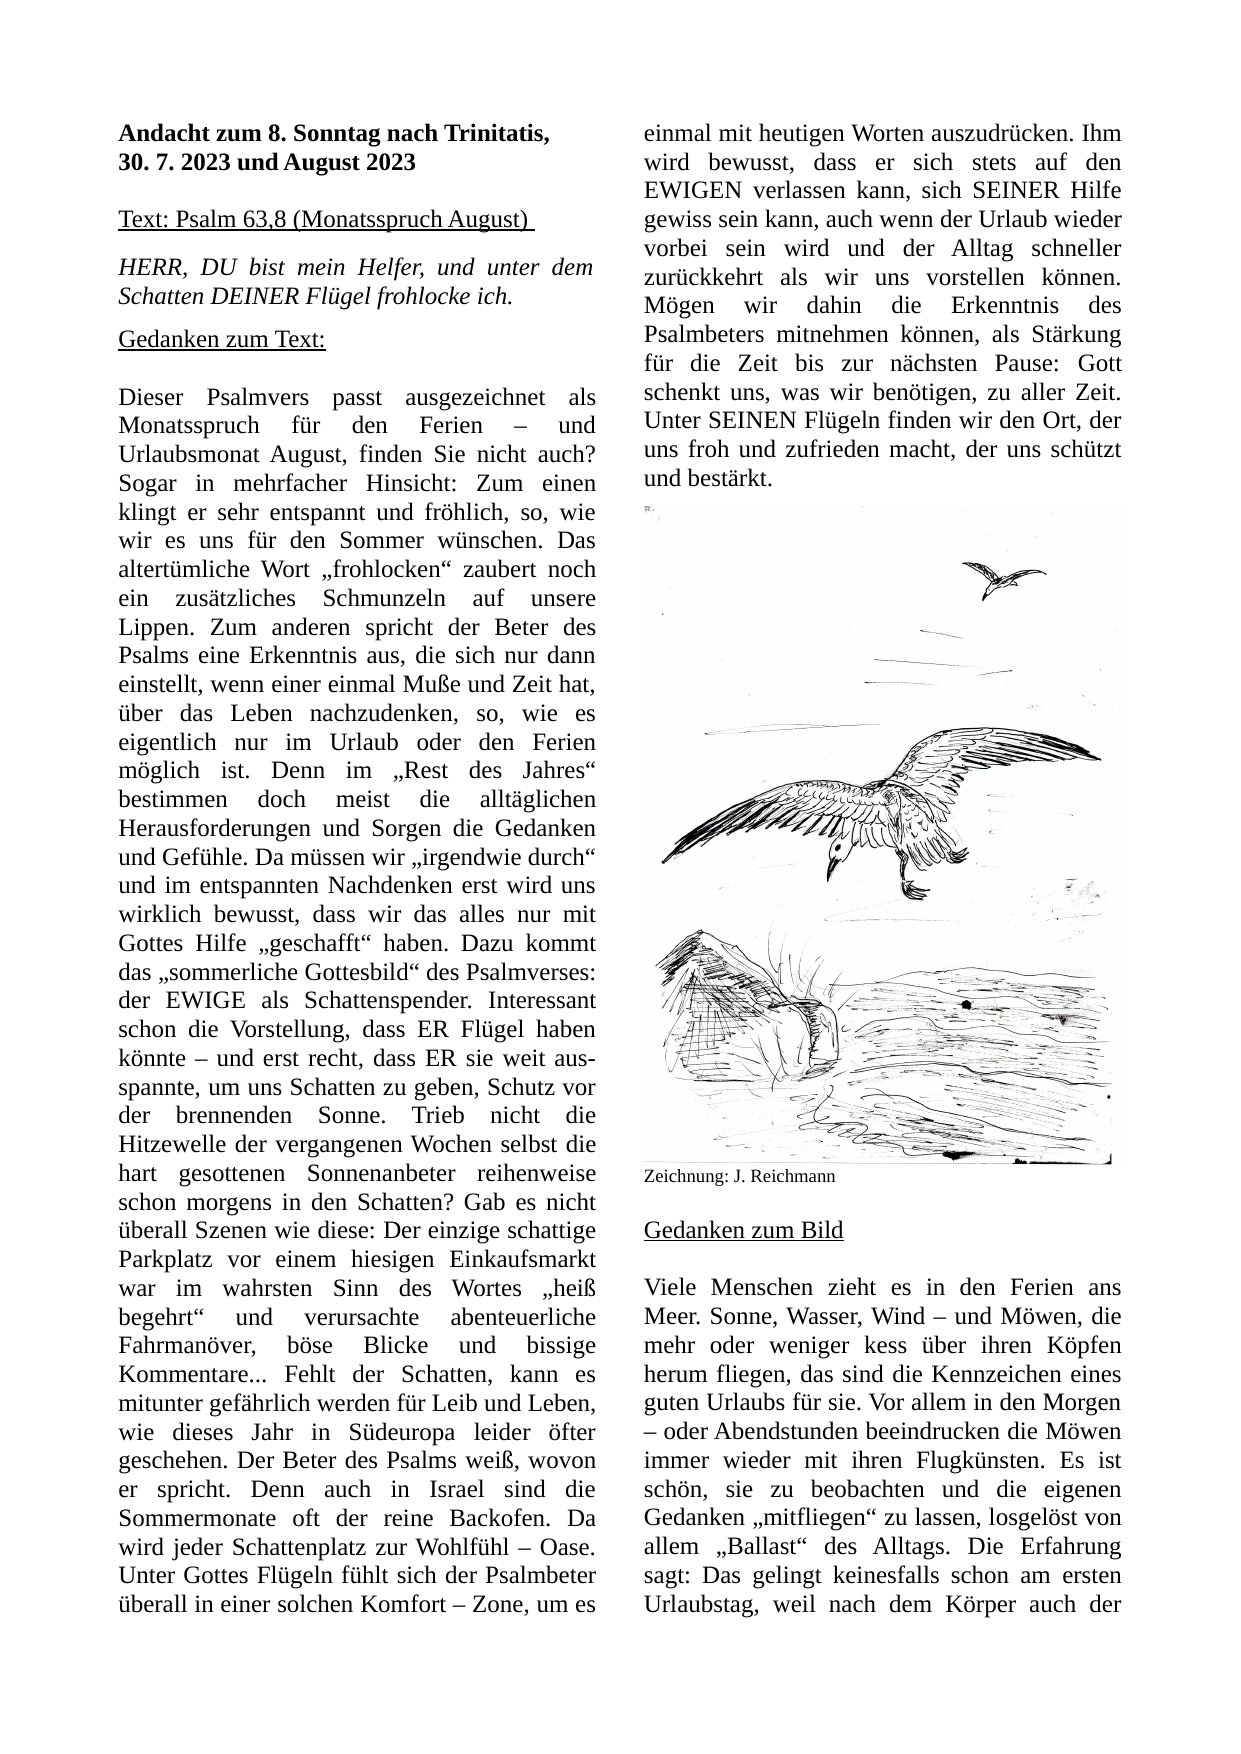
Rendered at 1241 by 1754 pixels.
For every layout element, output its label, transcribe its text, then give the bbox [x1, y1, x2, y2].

text einmal mit heutigen Worten auszudrücken. Ihm wird bewusst, dass er sich stets auf den EWIGEN verlassen kann, sich SEINER Hilfe gewiss sein kann, auch wenn der Urlaub wieder vorbei sein wird und der Alltag schneller zurückkehrt als wir uns vorstellen können. Mögen wir dahin die Erkenntnis des Psalmbeters mitnehmen können, als Stärkung für die Zeit bis zur nächsten Pause: Gott schenkt uns, was wir benötigen, zu aller Zeit. Unter SEINEN Flügeln finden wir den Ort, der uns froh und zufrieden macht, der uns schützt und bestärkt. [644, 118, 1122, 492]
text Text: Psalm 63,8 (Monatsspruch August) [118, 204, 596, 233]
text Andacht zum 8. Sonntag nach Trinitatis, [118, 118, 596, 147]
text Gedanken zum Bild [644, 1215, 1122, 1244]
text Viele Menschen zieht es in den Ferien ans Meer. Sonne, Wasser, Wind – und Möwen, die mehr oder weniger kess über ihren Köpfen herum fliegen, das sind die Kennzeichen eines guten Urlaubs für sie. Vor allem in den Morgen – oder Abendstunden beeindrucken die Möwen immer wieder mit ihren Flugkünsten. Es ist schön, sie zu beobachten und die eigenen Gedanken „mitfliegen“ zu lassen, losgelöst von allem „Ballast“ des Alltags. Die Erfahrung sagt: Das gelingt keinesfalls schon am ersten Urlaubstag, weil nach dem Körper auch der [644, 1272, 1122, 1617]
text 30. 7. 2023 und August 2023 [118, 147, 596, 176]
picture [643, 506, 1123, 1165]
text Zeichnung: J. Reichmann [644, 1165, 1122, 1186]
text HERR, DU bist mein Helfer, und unter dem Schatten DEINER Flügel frohlocke ich. [118, 252, 596, 309]
text Dieser Psalmvers passt ausgezeichnet als Monatsspruch für den Ferien – und Urlaubsmonat August, finden Sie nicht auch? Sogar in mehrfacher Hinsicht: Zum einen klingt er sehr entspannt und fröhlich, so, wie wir es uns für den Sommer wünschen. Das altertümliche Wort „frohlocken“ zaubert noch ein zusätzliches Schmunzeln auf unsere Lippen. Zum anderen spricht der Beter des Psalms eine Erkenntnis aus, die sich nur dann einstellt, wenn einer einmal Muße und Zeit hat, über das Leben nachzudenken, so, wie es eigentlich nur im Urlaub oder den Ferien möglich ist. Denn im „Rest des Jahres“ bestimmen doch meist die alltäglichen Herausforderungen und Sorgen die Gedanken und Gefühle. Da müssen wir „irgendwie durch“ und im entspannten Nachdenken erst wird uns wirklich bewusst, dass wir das alles nur mit Gottes Hilfe „geschafft“ haben. Dazu kommt das „sommerliche Gottesbild“ des Psalmverses: der EWIGE als Schattenspender. Interessant schon die Vorstellung, dass ER Flügel haben könnte – und erst recht, dass ER sie weit aus- spannte, um uns Schatten zu geben, Schutz vor der brennenden Sonne. Trieb nicht die Hitzewelle der vergangenen Wochen selbst die hart gesottenen Sonnenanbeter reihenweise schon morgens in den Schatten? Gab es nicht überall Szenen wie diese: Der einzige schattige Parkplatz vor einem hiesigen Einkaufsmarkt war im wahrsten Sinn des Wortes „heiß begehrt“ und verursachte abenteuerliche Fahrmanöver, böse Blicke und bissige Kommentare... Fehlt der Schatten, kann es mitunter gefährlich werden für Leib und Leben, wie dieses Jahr in Südeuropa leider öfter geschehen. Der Beter des Psalms weiß, wovon er spricht. Denn auch in Israel sind die Sommermonate oft der reine Backofen. Da wird jeder Schattenplatz zur Wohlfühl – Oase. Unter Gottes Flügeln fühlt sich der Psalmbeter überall in einer solchen Komfort – Zone, um es [118, 382, 596, 1618]
text Gedanken zum Text: [118, 324, 596, 353]
